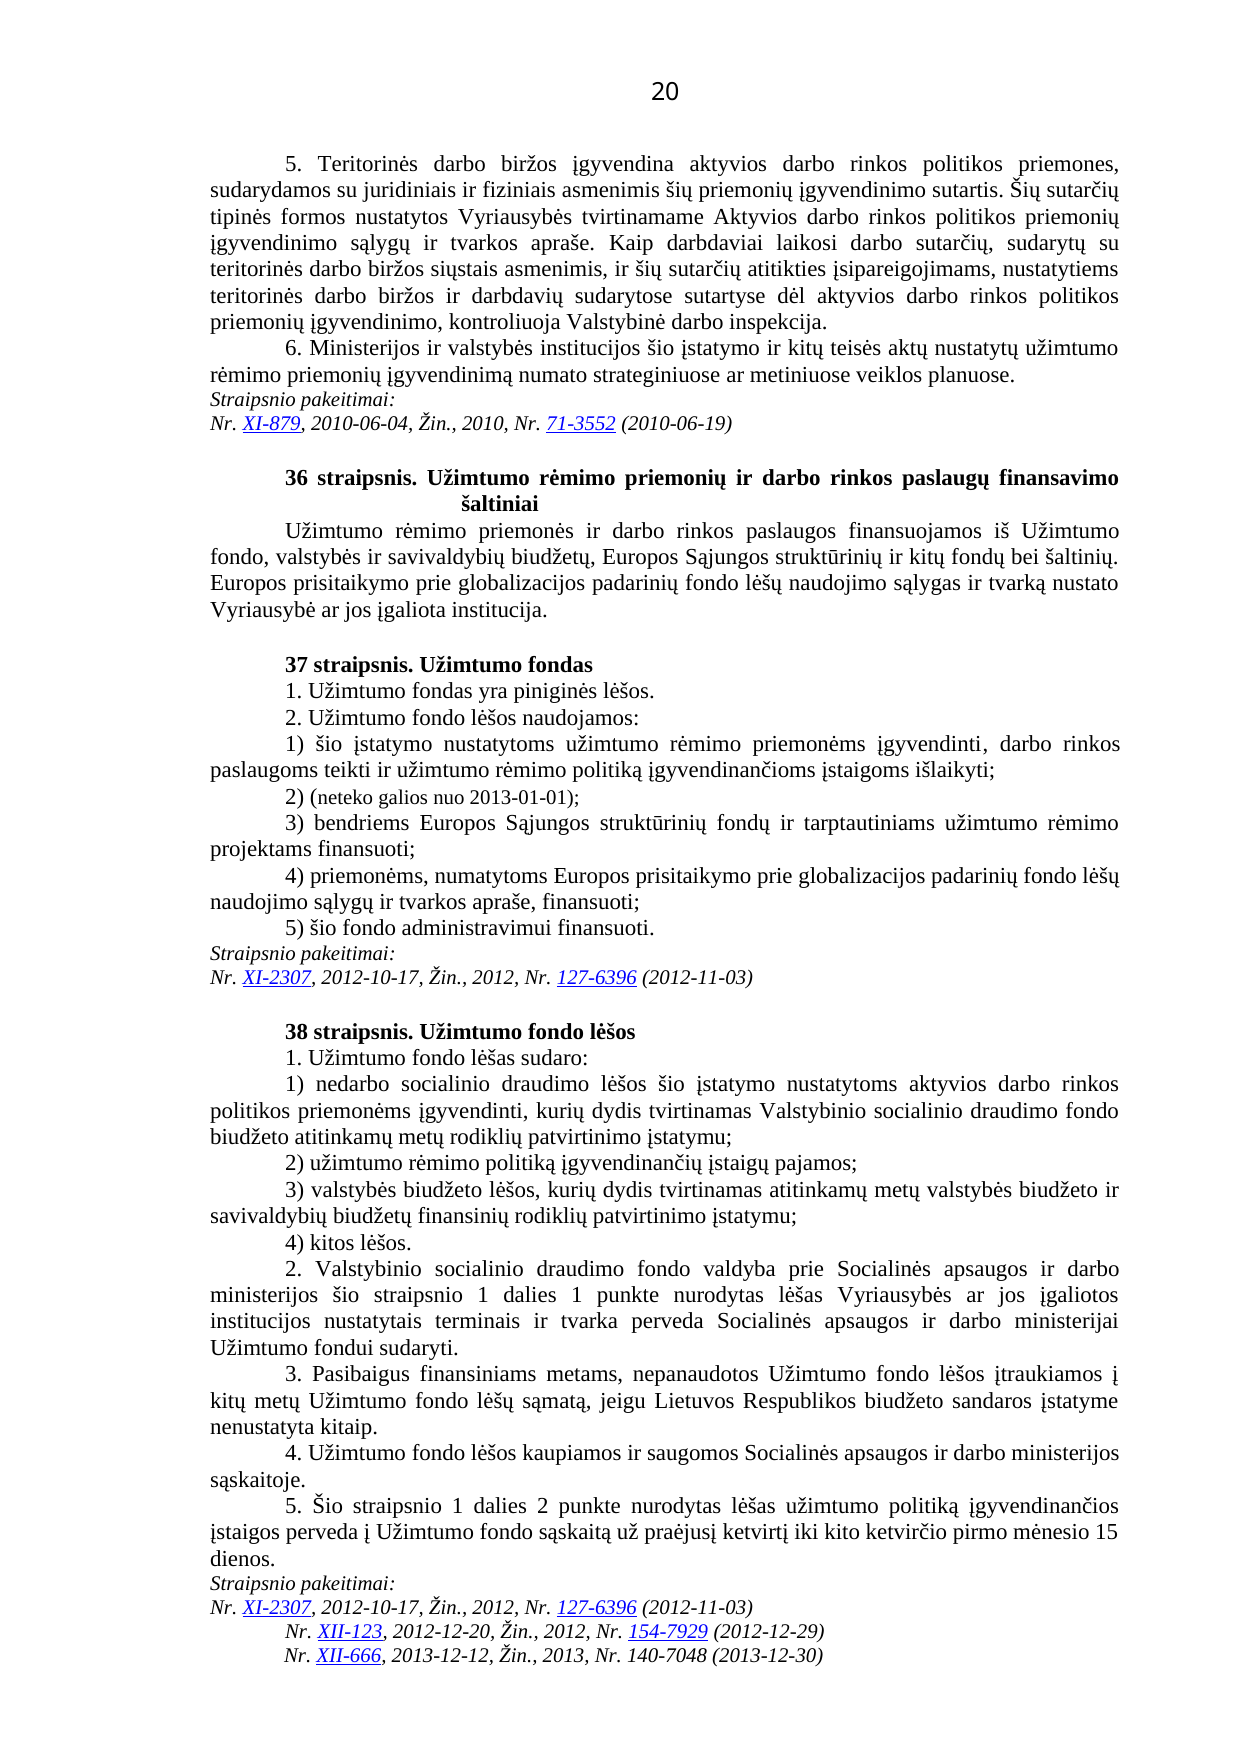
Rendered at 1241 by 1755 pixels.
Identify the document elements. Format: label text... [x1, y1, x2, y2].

text Nr. XII-666, 2013-12-12, Žin., 2013, Nr. 140-7048 (2013-12-30) [210, 1643, 1120, 1667]
text 36 straipsnis. Užimtumo rėmimo priemonių ir darbo rinkos paslaugų finansavimo šaltiniai [285, 464, 1120, 517]
text 6. Ministerijos ir valstybės institucijos šio įstatymo ir kitų teisės aktų nustatytų užimtumo rėmimo priemonių įgyvendinimą numato strateginiuose ar metiniuose veiklos planuose. [210, 334, 1120, 387]
text 37 straipsnis. Užimtumo fondas [210, 651, 1120, 677]
text Straipsnio pakeitimai: [210, 1571, 1120, 1595]
text Užimtumo rėmimo priemonės ir darbo rinkos paslaugos finansuojamos iš Užimtumo fondo, valstybės ir savivaldybių biudžetų, Europos Sąjungos struktūrinių ir kitų fondų bei šaltinių. Europos prisitaikymo prie globalizacijos padarinių fondo lėšų naudojimo sąlygas ir tvarką nustato Vyriausybė ar jos įgaliota institucija. [210, 517, 1120, 622]
text 4. Užimtumo fondo lėšos kaupiamos ir saugomos Socialinės apsaugos ir darbo ministerijos sąskaitoje. [210, 1439, 1120, 1492]
text 3) bendriems Europos Sąjungos struktūrinių fondų ir tarptautiniams užimtumo rėmimo projektams finansuoti; [210, 809, 1120, 862]
text 2. Valstybinio socialinio draudimo fondo valdyba prie Socialinės apsaugos ir darbo ministerijos šio straipsnio 1 dalies 1 punkte nurodytas lėšas Vyriausybės ar jos įgaliotos institucijos nustatytais terminais ir tvarka perveda Socialinės apsaugos ir darbo ministerijai Užimtumo fondui sudaryti. [210, 1255, 1120, 1360]
text 4) priemonėms, numatytoms Europos prisitaikymo prie globalizacijos padarinių fondo lėšų naudojimo sąlygų ir tvarkos apraše, finansuoti; [210, 862, 1120, 914]
text 2) (neteko galios nuo 2013-01-01); [210, 783, 1120, 809]
text Nr. XI-879, 2010-06-04, Žin., 2010, Nr. 71-3552 (2010-06-19) [210, 411, 1120, 435]
text 1) šio įstatymo nustatytoms užimtumo rėmimo priemonėms įgyvendinti, darbo rinkos paslaugoms teikti ir užimtumo rėmimo politiką įgyvendinančioms įstaigoms išlaikyti; [210, 730, 1120, 783]
text 5. Teritorinės darbo biržos įgyvendina aktyvios darbo rinkos politikos priemones, sudarydamos su juridiniais ir fiziniais asmenimis šių priemonių įgyvendinimo sutartis. Šių sutarčių tipinės formos nustatytos Vyriausybės tvirtinamame Aktyvios darbo rinkos politikos priemonių įgyvendinimo sąlygų ir tvarkos apraše. Kaip darbdaviai laikosi darbo sutarčių, sudarytų su teritorinės darbo biržos siųstais asmenimis, ir šių sutarčių atitikties įsipareigojimams, nustatytiems teritorinės darbo biržos ir darbdavių sudarytose sutartyse dėl aktyvios darbo rinkos politikos priemonių įgyvendinimo, kontroliuoja Valstybinė darbo inspekcija. [210, 150, 1120, 334]
text Nr. XI-2307, 2012-10-17, Žin., 2012, Nr. 127-6396 (2012-11-03) [210, 1595, 1120, 1619]
text 1. Užimtumo fondas yra piniginės lėšos. [210, 677, 1120, 704]
text 4) kitos lėšos. [210, 1228, 1120, 1255]
text 1) nedarbo socialinio draudimo lėšos šio įstatymo nustatytoms aktyvios darbo rinkos politikos priemonėms įgyvendinti, kurių dydis tvirtinamas Valstybinio socialinio draudimo fondo biudžeto atitinkamų metų rodiklių patvirtinimo įstatymu; [210, 1070, 1120, 1149]
text 2) užimtumo rėmimo politiką įgyvendinančių įstaigų pajamos; [210, 1149, 1120, 1176]
text Nr. XII-123, 2012-12-20, Žin., 2012, Nr. 154-7929 (2012-12-29) [210, 1619, 1120, 1643]
text 5) šio fondo administravimui finansuoti. [210, 914, 1120, 941]
text 38 straipsnis. Užimtumo fondo lėšos [210, 1018, 1120, 1044]
text 5. Šio straipsnio 1 dalies 2 punkte nurodytas lėšas užimtumo politiką įgyvendinančios įstaigos perveda į Užimtumo fondo sąskaitą už praėjusį ketvirtį iki kito ketvirčio pirmo mėnesio 15 dienos. [210, 1492, 1120, 1571]
text 3. Pasibaigus finansiniams metams, nepanaudotos Užimtumo fondo lėšos įtraukiamos į kitų metų Užimtumo fondo lėšų sąmatą, jeigu Lietuvos Respublikos biudžeto sandaros įstatyme nenustatyta kitaip. [210, 1360, 1120, 1439]
text 1. Užimtumo fondo lėšas sudaro: [210, 1044, 1120, 1070]
text Nr. XI-2307, 2012-10-17, Žin., 2012, Nr. 127-6396 (2012-11-03) [210, 965, 1120, 989]
text Straipsnio pakeitimai: [210, 941, 1120, 965]
text Straipsnio pakeitimai: [210, 387, 1120, 411]
text 3) valstybės biudžeto lėšos, kurių dydis tvirtinamas atitinkamų metų valstybės biudžeto ir savivaldybių biudžetų finansinių rodiklių patvirtinimo įstatymu; [210, 1176, 1120, 1228]
text 2. Užimtumo fondo lėšos naudojamos: [210, 704, 1120, 730]
